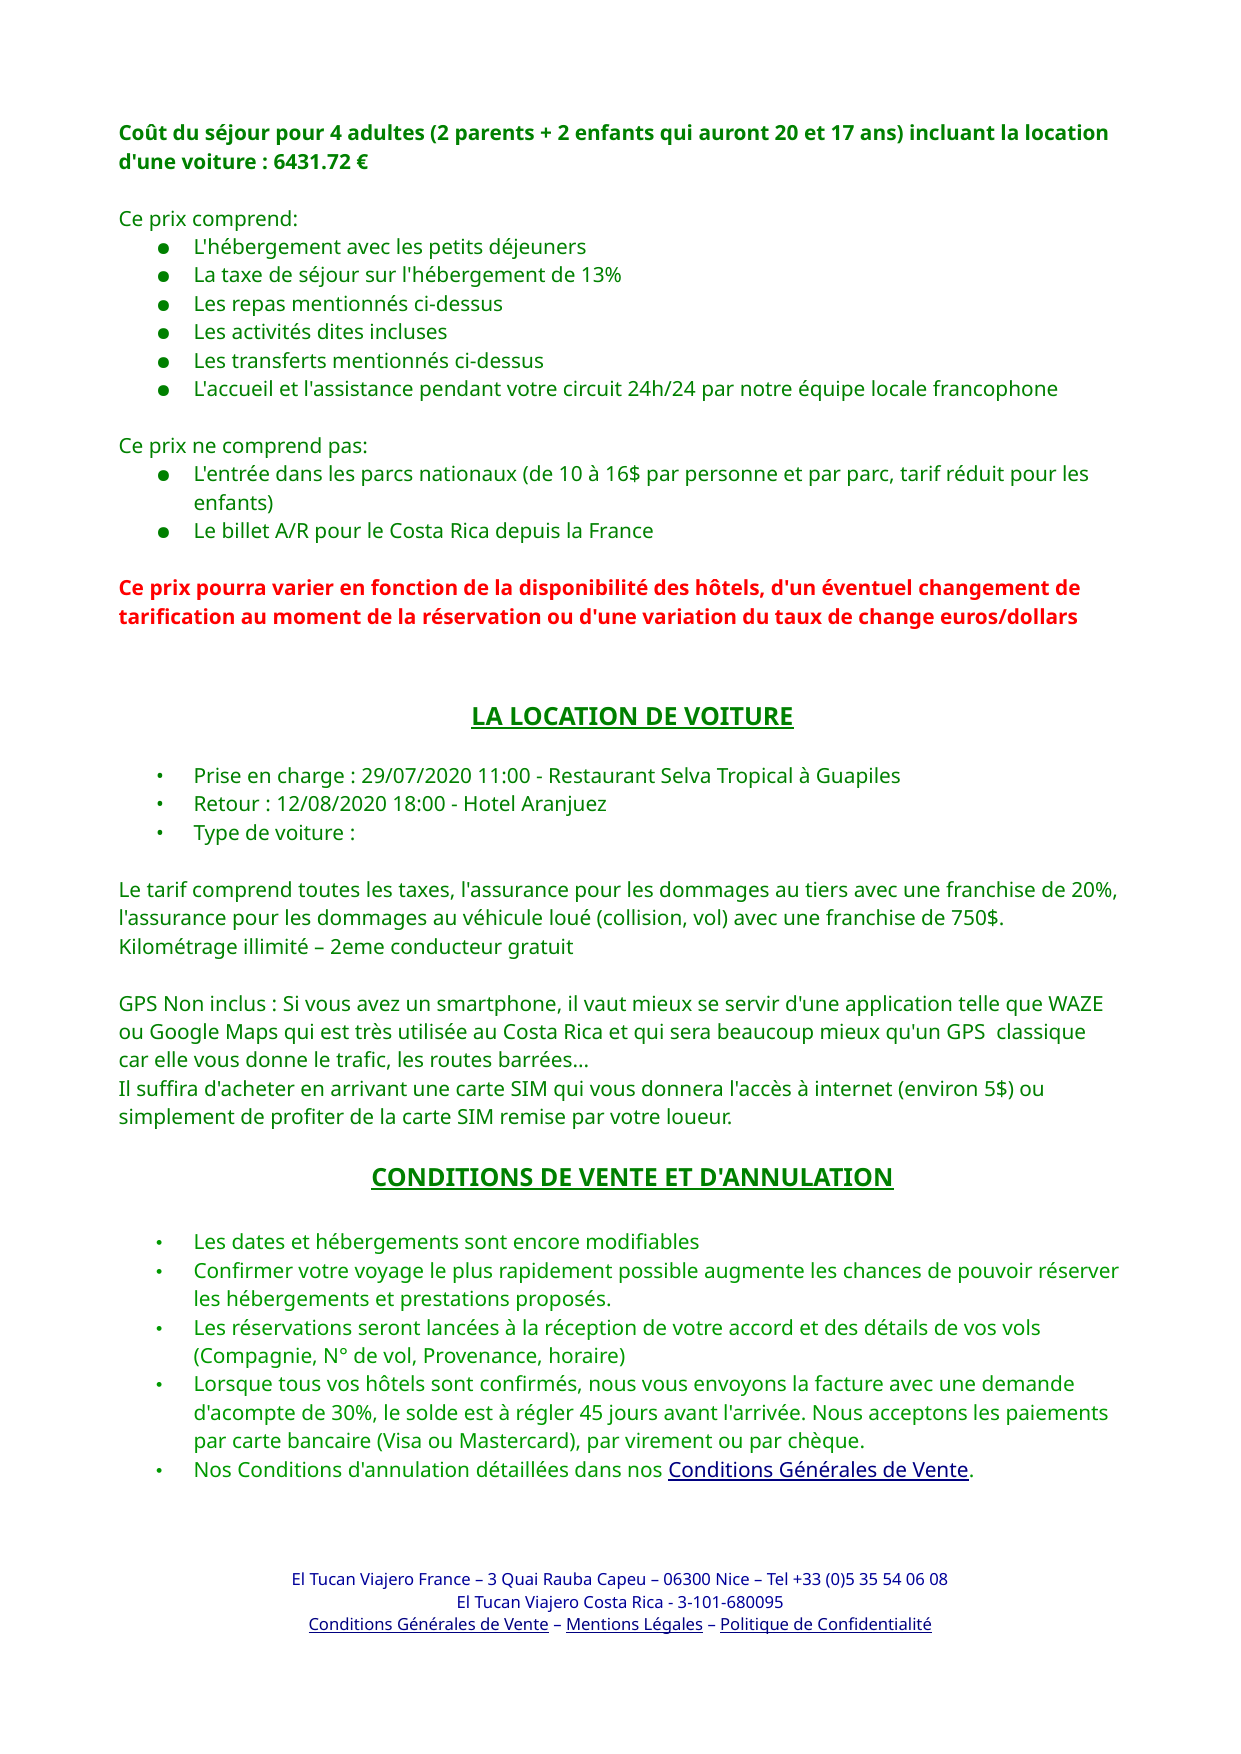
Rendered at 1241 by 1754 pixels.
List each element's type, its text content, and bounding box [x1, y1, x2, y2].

list Les transferts mentionnés ci-dessus [156, 346, 1122, 374]
list Les repas mentionnés ci-dessus [156, 289, 1122, 317]
text CONDITIONS DE VENTE ET D'ANNULATION [118, 1159, 1146, 1193]
list Nos Conditions d'annulation détaillées dans nos Conditions Générales de Vente. [156, 1455, 1122, 1483]
list Type de voiture : [156, 818, 1122, 846]
text Ce prix ne comprend pas: [118, 431, 1122, 459]
list Retour : 12/08/2020 18:00 - Hotel Aranjuez [156, 789, 1122, 818]
list Le billet A/R pour le Costa Rica depuis la France [156, 516, 1122, 545]
list L'accueil et l'assistance pendant votre circuit 24h/24 par notre équipe locale francophone [156, 374, 1122, 403]
list La taxe de séjour sur l'hébergement de 13% [156, 261, 1122, 289]
list Les dates et hébergements sont encore modifiables [156, 1227, 1122, 1256]
list L'entrée dans les parcs nationaux (de 10 à 16$ par personne et par parc, tarif réduit pour les enfants) [156, 459, 1122, 516]
list Les réservations seront lancées à la réception de votre accord et des détails de vos vols (Compagnie, N° de vol, Provenance, horaire) [156, 1313, 1122, 1369]
list Confirmer votre voyage le plus rapidement possible augmente les chances de pouvoir réserver les hébergements et prestations proposés. [156, 1256, 1122, 1313]
text Ce prix pourra varier en fonction de la disponibilité des hôtels, d'un éventuel changement de tarification au moment de la réservation ou d'une variation du taux de change euros/dollars [118, 573, 1122, 630]
list L'hébergement avec les petits déjeuners [156, 232, 1122, 261]
text Le tarif comprend toutes les taxes, l'assurance pour les dommages au tiers avec une franchise de 20%, l'assurance pour les dommages au véhicule loué (collision, vol) avec une franchise de 750$. [118, 875, 1122, 932]
list Lorsque tous vos hôtels sont confirmés, nous vous envoyons la facture avec une demande d'acompte de 30%, le solde est à régler 45 jours avant l'arrivée. Nous acceptons les paiements par carte bancaire (Visa ou Mastercard), par virement ou par chèque. [156, 1369, 1122, 1455]
text Coût du séjour pour 4 adultes (2 parents + 2 enfants qui auront 20 et 17 ans) incluant la location d'une voiture : 6431.72 € [118, 118, 1122, 175]
text GPS Non inclus : Si vous avez un smartphone, il vaut mieux se servir d'une application telle que WAZE ou Google Maps qui est très utilisée au Costa Rica et qui sera beaucoup mieux qu'un GPS classique car elle vous donne le trafic, les routes barrées... Il suffira d'acheter en arrivant une carte SIM qui vous donnera l'accès à internet (environ 5$) ou simplement de profiter de la carte SIM remise par votre loueur. [118, 989, 1122, 1131]
list Prise en charge : 29/07/2020 11:00 - Restaurant Selva Tropical à Guapiles [156, 761, 1122, 789]
list Les activités dites incluses [156, 317, 1122, 346]
text LA LOCATION DE VOITURE [118, 698, 1146, 732]
text Kilométrage illimité – 2eme conducteur gratuit [118, 932, 1122, 960]
text Ce prix comprend: [118, 204, 1122, 232]
